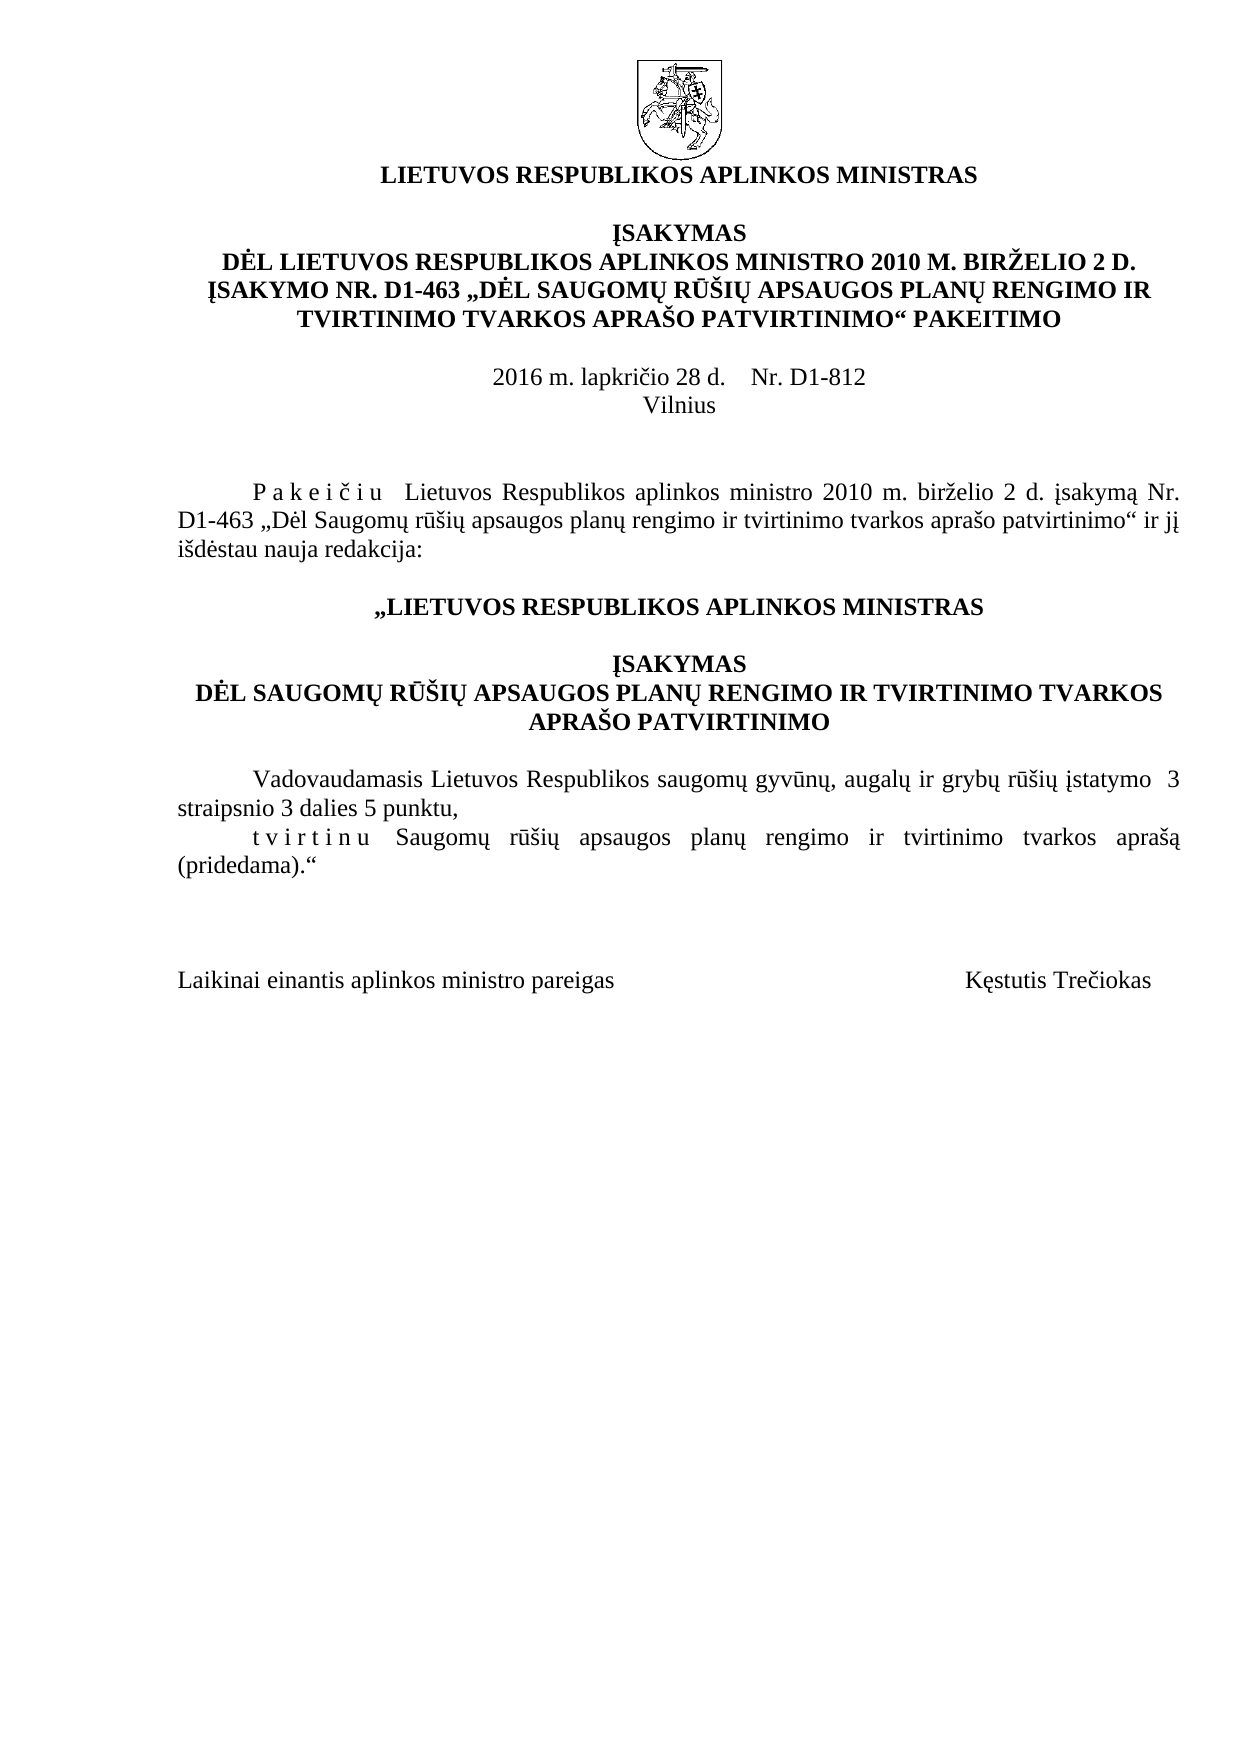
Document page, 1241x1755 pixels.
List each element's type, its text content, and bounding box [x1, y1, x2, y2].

text ĮSAKYMAS [177, 649, 1181, 678]
text ĮSAKYMAS [177, 218, 1181, 247]
text Laikinai einantis aplinkos ministro pareigas Kęstutis Trečiokas [177, 966, 1181, 994]
text tvirtinu Saugomų rūšių apsaugos planų rengimo ir tvirtinimo tvarkos aprašą (pridedama).“ [177, 822, 1181, 879]
text Vadovaudamasis Lietuvos Respublikos saugomų gyvūnų, augalų ir grybų rūšių įstatymo 3 straipsnio 3 dalies 5 punktu, [177, 764, 1181, 822]
text DĖL LIETUVOS RESPUBLIKOS APLINKOS MINISTRO 2010 M. BIRŽELIO 2 D. ĮSAKYMO NR. D1-463 „DĖL SAUGOMŲ RŪŠIŲ APSAUGOS PLANŲ RENGIMO IR TVIRTINIMO TVARKOS APRAŠO PATVIRTINIMO“ PAKEITIMO [177, 247, 1181, 333]
text 2016 m. lapkričio 28 d. Nr. D1-812 [177, 362, 1181, 391]
text DĖL SAUGOMŲ RŪŠIŲ APSAUGOS PLANŲ RENGIMO IR TVIRTINIMO TVARKOS APRAŠO PATVIRTINIMO [177, 678, 1181, 736]
text LIETUVOS RESPUBLIKOS APLINKOS MINISTRAS [177, 161, 1181, 189]
text „LIETUVOS RESPUBLIKOS APLINKOS MINISTRAS [177, 592, 1181, 621]
text Pakeičiu Lietuvos Respublikos aplinkos ministro 2010 m. birželio 2 d. įsakymą Nr. D1-463 „Dėl Saugomų rūšių apsaugos planų rengimo ir tvirtinimo tvarkos aprašo patvirtinimo“ ir jį išdėstau nauja redakcija: [177, 477, 1181, 563]
text Vilnius [177, 391, 1181, 419]
